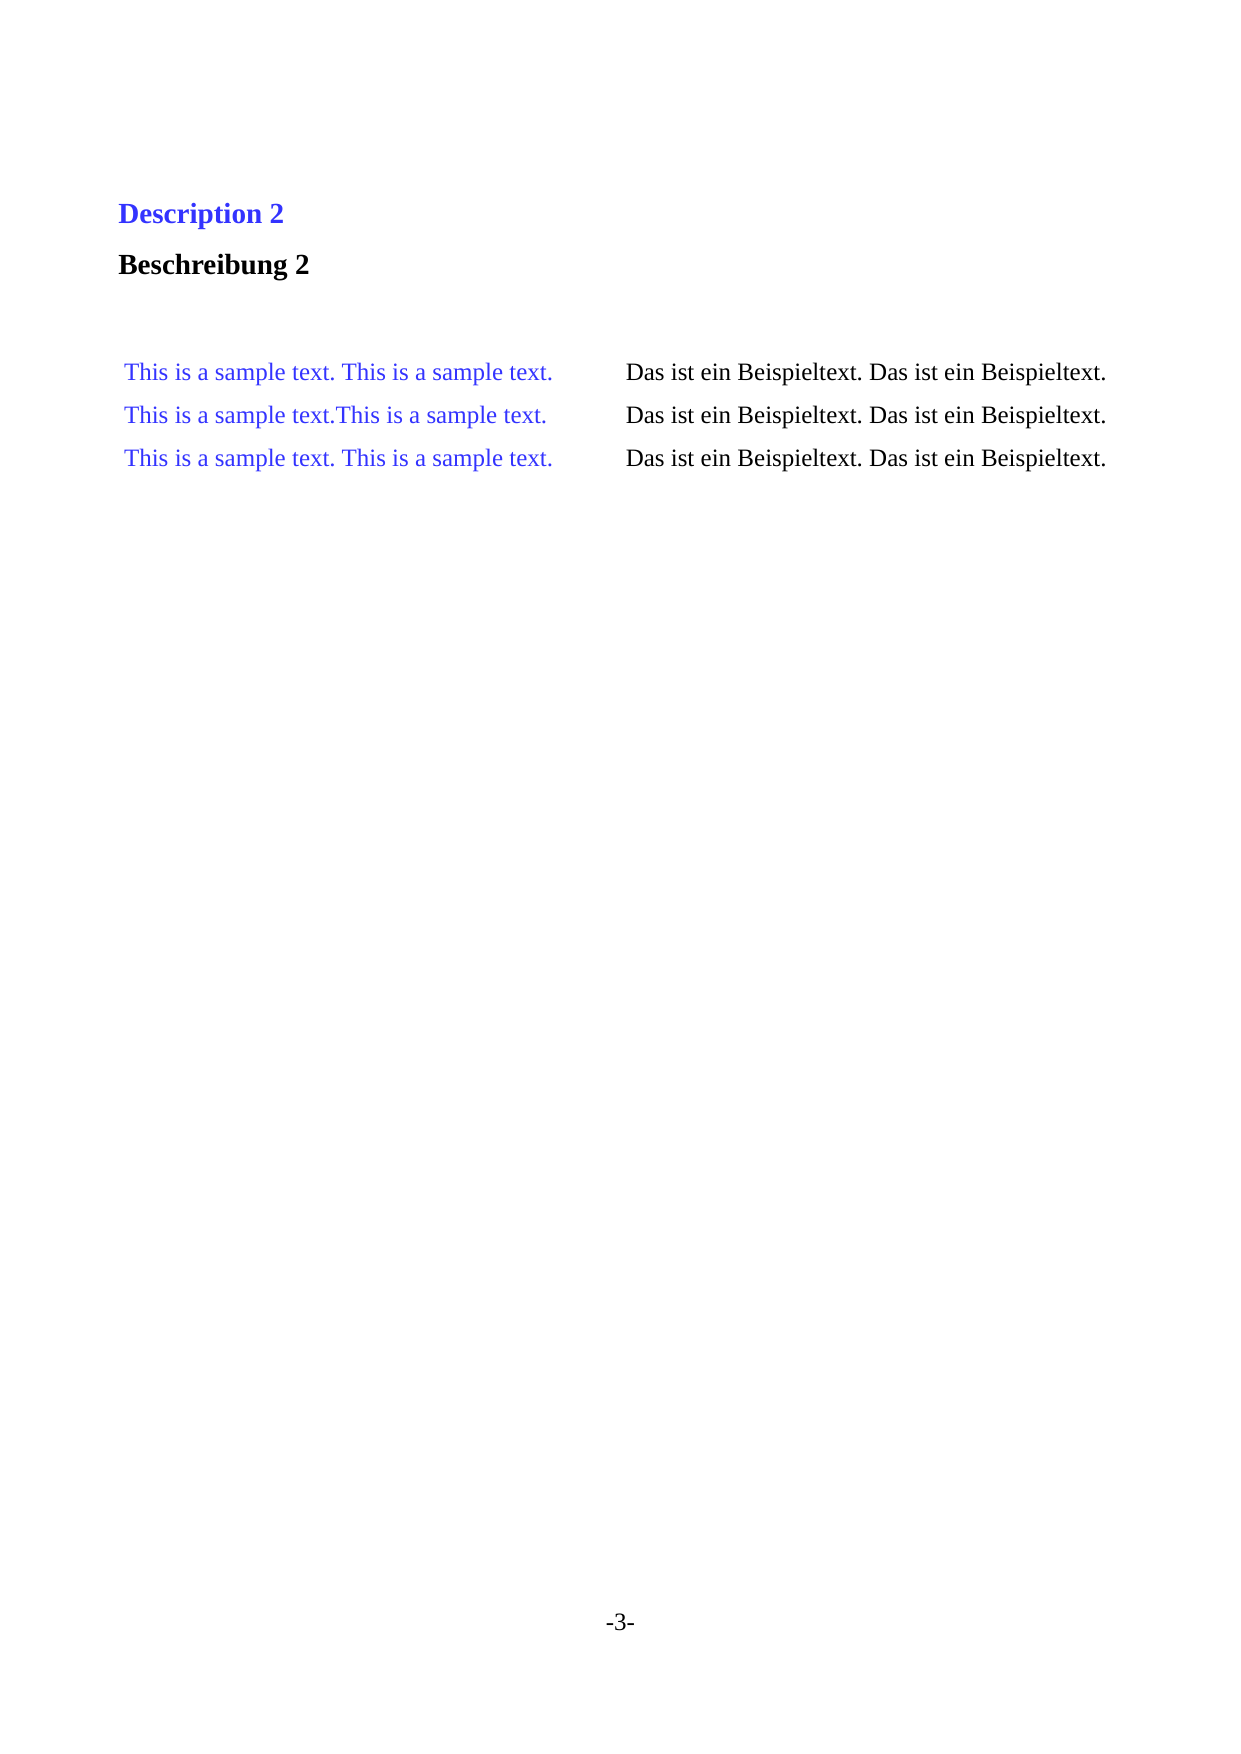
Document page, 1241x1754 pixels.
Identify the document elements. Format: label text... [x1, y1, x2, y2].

table_header This is a sample text. This is a sample text. This is a sample text.This is a sample text. This is a sample text. This is a sample text. [118, 351, 620, 477]
subtitle Description 2 Beschreibung 2 [118, 197, 1122, 281]
table_header Das ist ein Beispieltext. Das ist ein Beispieltext. Das ist ein Beispieltext. Das ist ein Beispieltext. Das ist ein Beispieltext. Das ist ein Beispieltext. [620, 351, 1122, 477]
